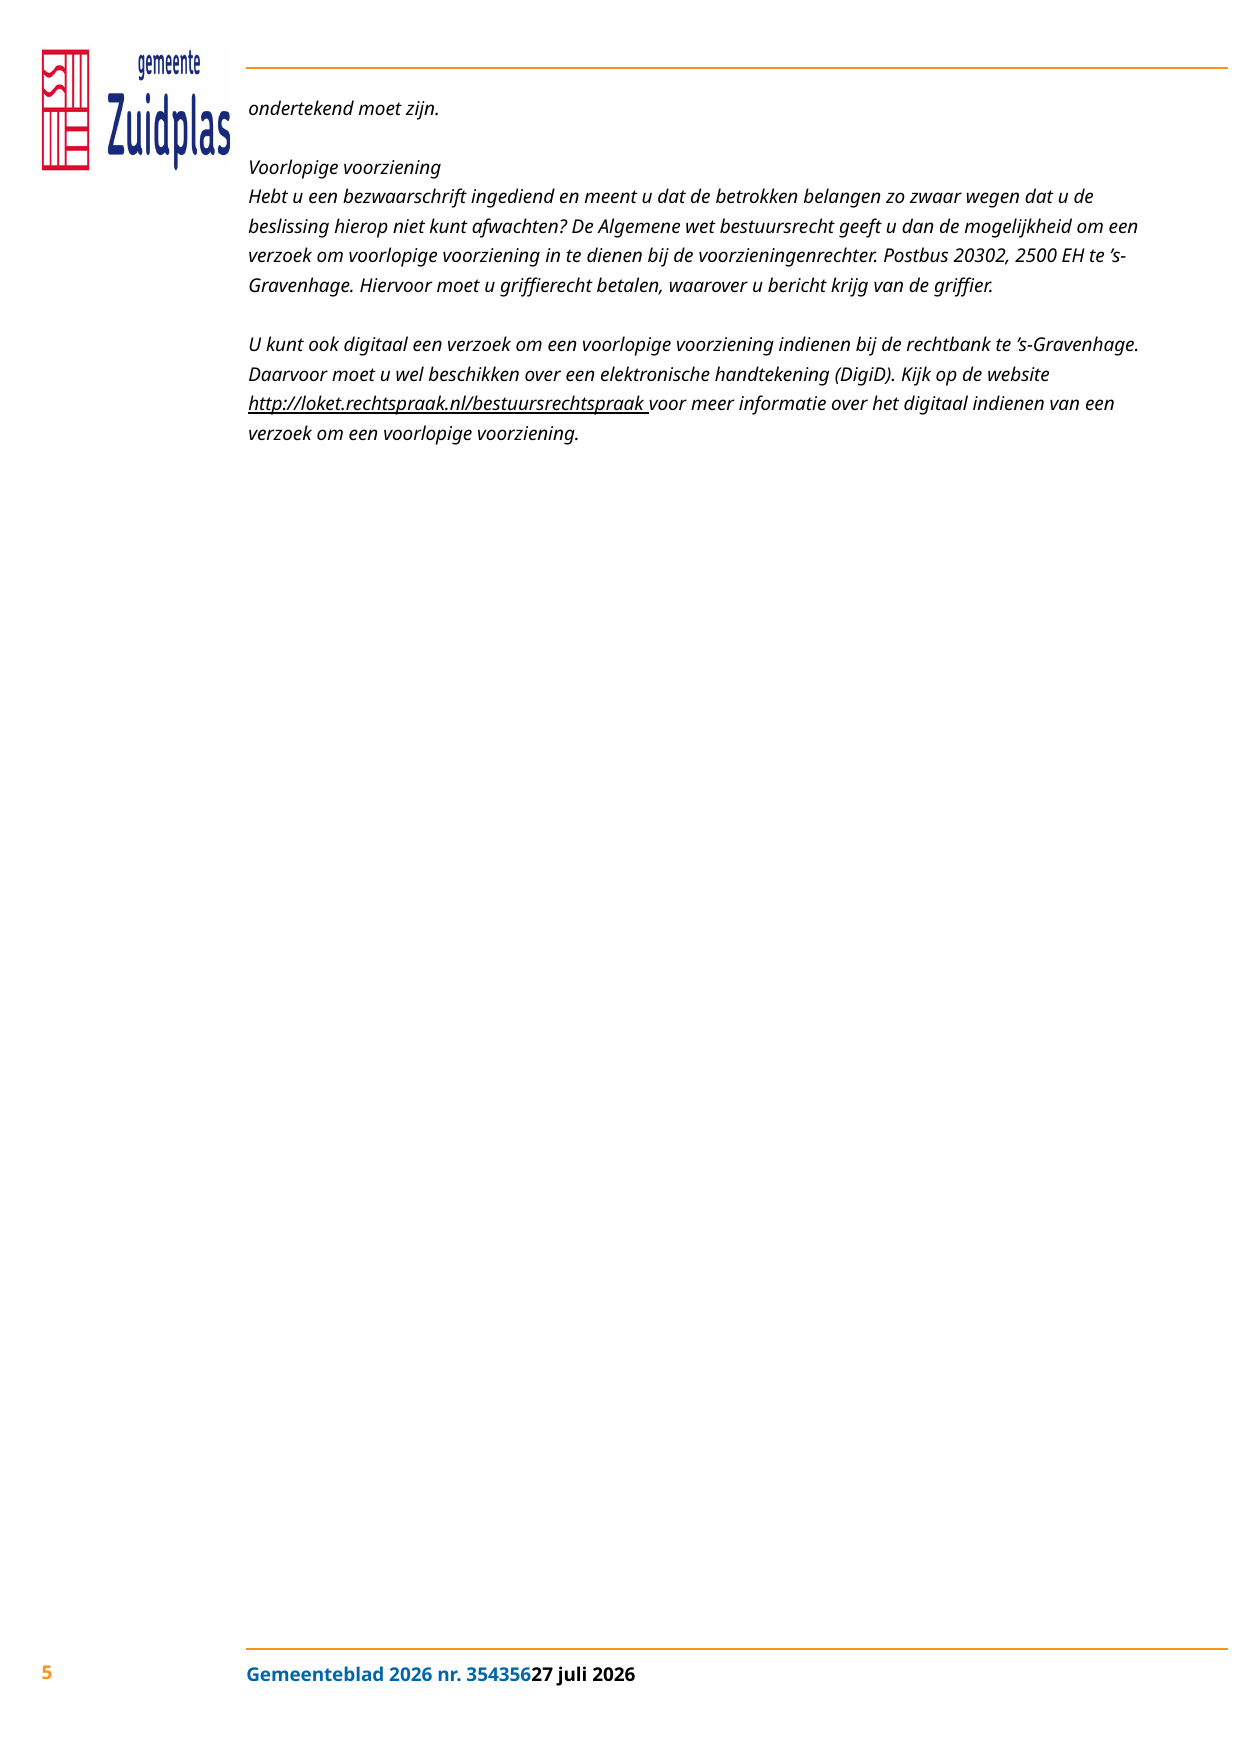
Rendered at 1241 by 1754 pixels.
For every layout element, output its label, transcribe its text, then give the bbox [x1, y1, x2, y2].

text ondertekend moet zijn. [248, 95, 1152, 121]
text Voorlopige voorziening [248, 154, 1152, 180]
text Hebt u een bezwaarschrift ingediend en meent u dat de betrokken belangen zo zwaar wegen dat u de beslissing hierop niet kunt afwachten? De Algemene wet bestuursrecht geeft u dan de mogelijkheid om een verzoek om voorlopige voorziening in te dienen bij de voorzieningenrechter. Postbus 20302, 2500 EH te ’s-Gravenhage. Hiervoor moet u griffierecht betalen, waarover u bericht krijg van de griffier. [248, 183, 1152, 298]
picture [41, 47, 231, 172]
text U kunt ook digitaal een verzoek om een voorlopige voorziening indienen bij de rechtbank te ’s-Gravenhage. Daarvoor moet u wel beschikken over een elektronische handtekening (DigiD). Kijk op de website http://loket.rechtspraak.nl/bestuursrechtspraak voor meer informatie over het digitaal indienen van een verzoek om een voorlopige voorziening. [248, 331, 1152, 446]
